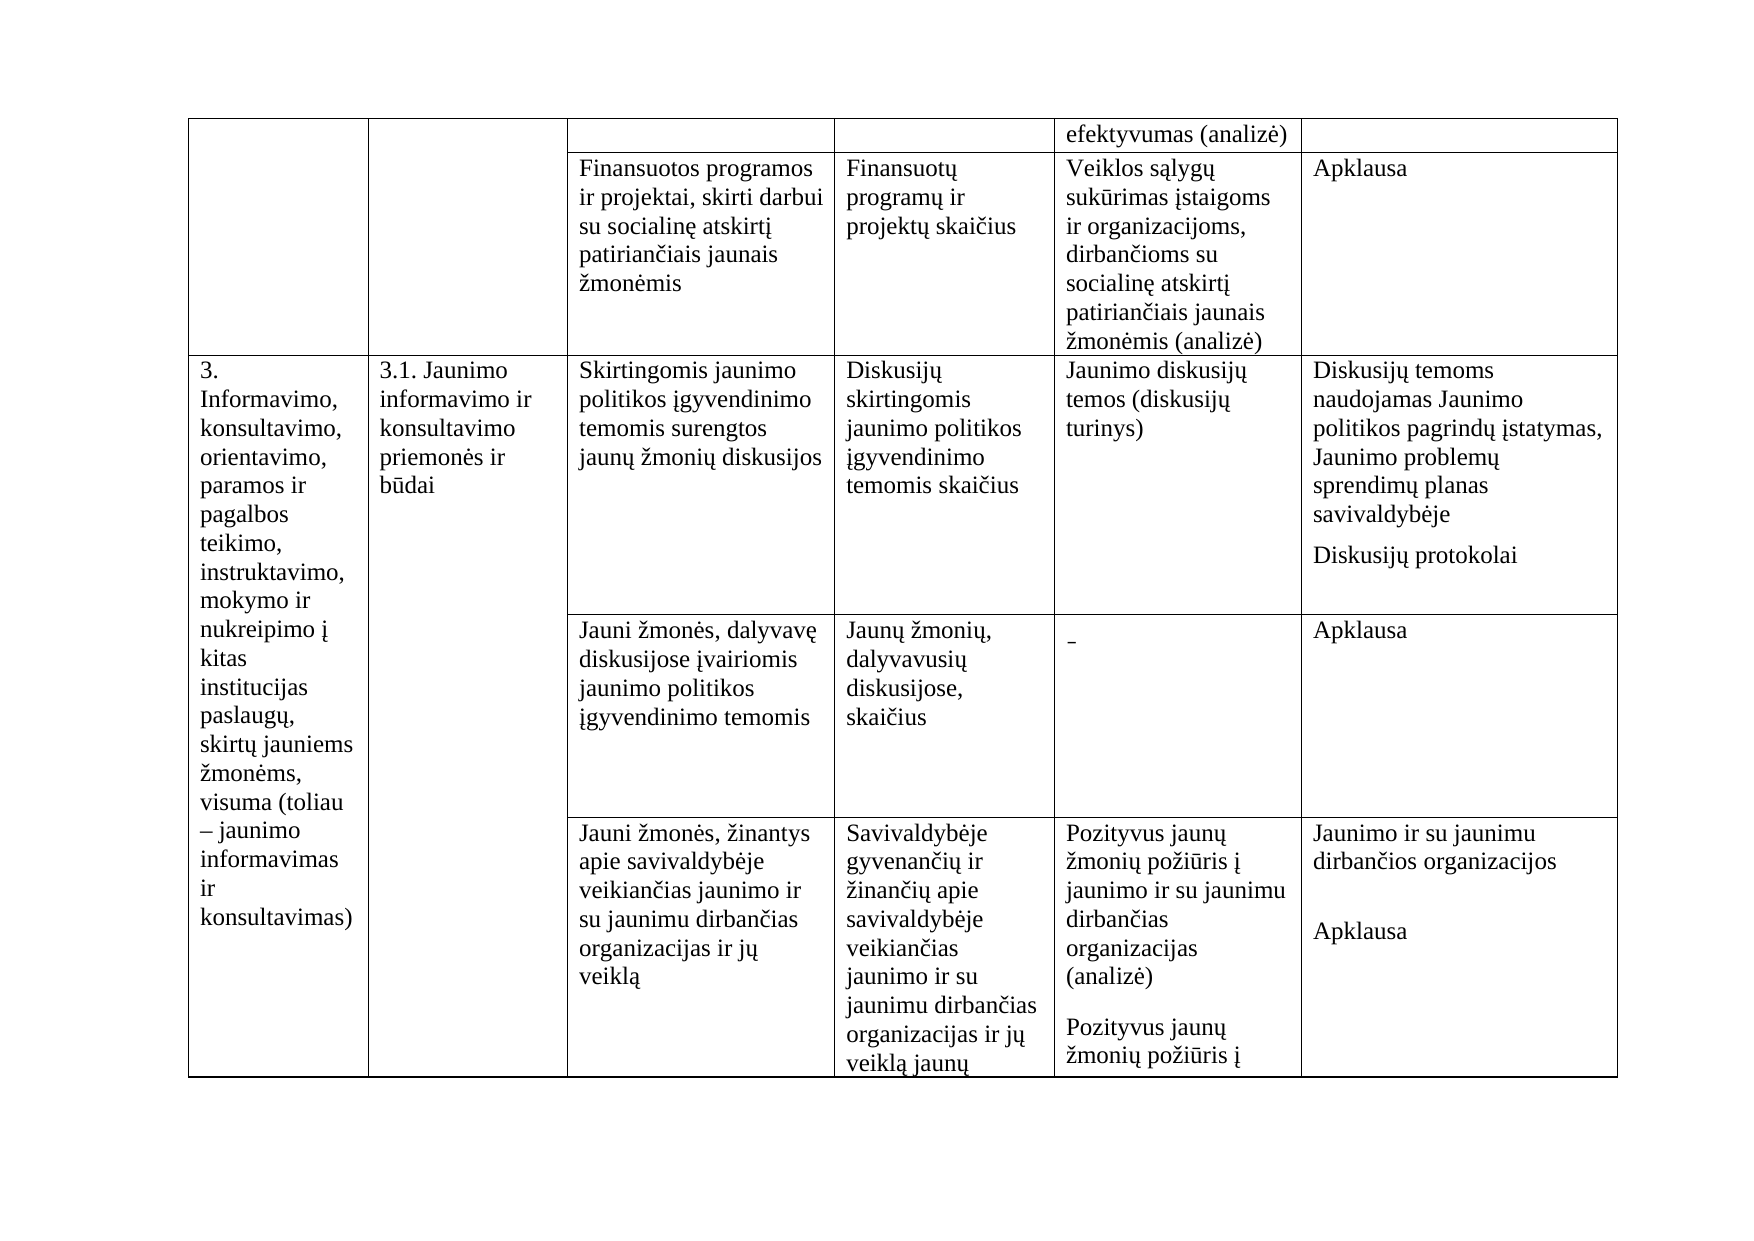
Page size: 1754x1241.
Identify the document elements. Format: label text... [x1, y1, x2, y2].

table_cell Veiklos sąlygų sukūrimas įstaigoms ir organizacijoms, dirbančioms su socialinę atskirtį patiriančiais jaunais žmonėmis (analizė) [1055, 153, 1301, 354]
table_cell Diskusijų skirtingomis jaunimo politikos įgyvendinimo temomis skaičius [835, 356, 1054, 614]
table_cell Jaunimo diskusijų temos (diskusijų turinys) [1055, 356, 1301, 614]
table_cell 3.1. Jaunimo informavimo ir konsultavimo priemonės ir būdai [369, 356, 567, 1076]
table_cell Diskusijų temoms naudojamas Jaunimo politikos pagrindų įstatymas, Jaunimo problemų sprendimų planas savivaldybėje Diskusijų protokolai [1302, 356, 1617, 614]
table_cell [1302, 119, 1617, 152]
table_cell Jaunų žmonių, dalyvavusių diskusijose, skaičius [835, 615, 1054, 817]
table_cell Finansuotos programos ir projektai, skirti darbui su socialinę atskirtį patiriančiais jaunais žmonėmis [568, 153, 834, 354]
table_cell Jauni žmonės, žinantys apie savivaldybėje veikiančias jaunimo ir su jaunimu dirbančias organizacijas ir jų veiklą [568, 818, 834, 1076]
table_cell Savivaldybėje gyvenančių ir žinančių apie savivaldybėje veikiančias jaunimo ir su jaunimu dirbančias organizacijas ir jų veiklą jaunų [835, 818, 1054, 1076]
table_cell Apklausa [1302, 615, 1617, 817]
table_cell Finansuotų programų ir projektų skaičius [835, 153, 1054, 354]
table_cell Skirtingomis jaunimo politikos įgyvendinimo temomis surengtos jaunų žmonių diskusijos [568, 356, 834, 614]
table_cell Apklausa [1302, 153, 1617, 354]
table_cell – [1055, 615, 1301, 817]
table_cell Pozityvus jaunų žmonių požiūris į jaunimo ir su jaunimu dirbančias organizacijas (analizė) Pozityvus jaunų žmonių požiūris į [1055, 818, 1301, 1076]
table_cell [568, 119, 834, 152]
table_cell Jaunimo ir su jaunimu dirbančios organizacijos Apklausa [1302, 818, 1617, 1076]
table_cell Jauni žmonės, dalyvavę diskusijose įvairiomis jaunimo politikos įgyvendinimo temomis [568, 615, 834, 817]
table_cell [189, 119, 368, 354]
table_cell 3. Informavimo, konsultavimo, orientavimo, paramos ir pagalbos teikimo, instruktavimo, mokymo ir nukreipimo į kitas institucijas paslaugų, skirtų jauniems žmonėms, visuma (toliau – jaunimo informavimas ir konsultavimas) [189, 356, 368, 1076]
table_cell [835, 119, 1054, 152]
table_cell [369, 119, 567, 354]
table_cell efektyvumas (analizė) [1055, 119, 1301, 152]
